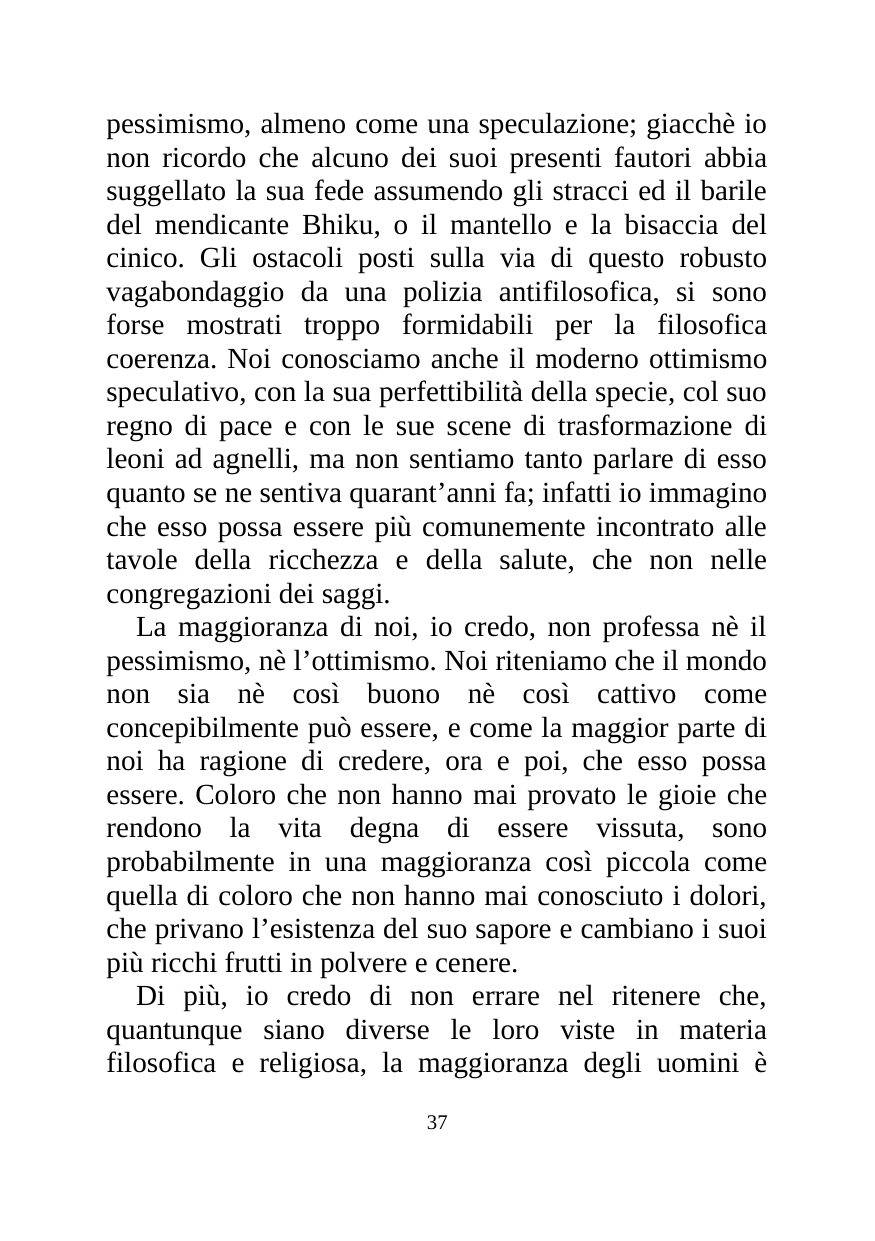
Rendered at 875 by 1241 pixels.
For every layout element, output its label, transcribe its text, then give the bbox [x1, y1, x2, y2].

text pessimismo, almeno come una speculazione; giacchè io non ricordo che alcuno dei suoi presenti fautori abbia suggellato la sua fede assumendo gli stracci ed il barile del mendicante Bhiku, o il mantello e la bisaccia del cinico. Gli ostacoli posti sulla via di questo robusto vagabondaggio da una polizia antifilosofica, si sono forse mostrati troppo formidabili per la filosofica coerenza. Noi conosciamo anche il moderno ottimismo speculativo, con la sua perfettibilità della specie, col suo regno di pace e con le sue scene di trasformazione di leoni ad agnelli, ma non sentiamo tanto parlare di esso quanto se ne sentiva quarant’anni fa; infatti io immagino che esso possa essere più comunemente incontrato alle tavole della ricchezza e della salute, che non nelle congregazioni dei saggi. [106, 106, 768, 609]
text Di più, io credo di non errare nel ritenere che, quantunque siano diverse le loro viste in materia filosofica e religiosa, la maggioranza degli uomini è [106, 978, 768, 1079]
text La maggioranza di noi, io credo, non professa nè il pessimismo, nè l’ottimismo. Noi riteniamo che il mondo non sia nè così buono nè così cattivo come concepibilmente può essere, e come la maggior parte di noi ha ragione di credere, ora e poi, che esso possa essere. Coloro che non hanno mai provato le gioie che rendono la vita degna di essere vissuta, sono probabilmente in una maggioranza così piccola come quella di coloro che non hanno mai conosciuto i dolori, che privano l’esistenza del suo sapore e cambiano i suoi più ricchi frutti in polvere e cenere. [106, 609, 768, 978]
